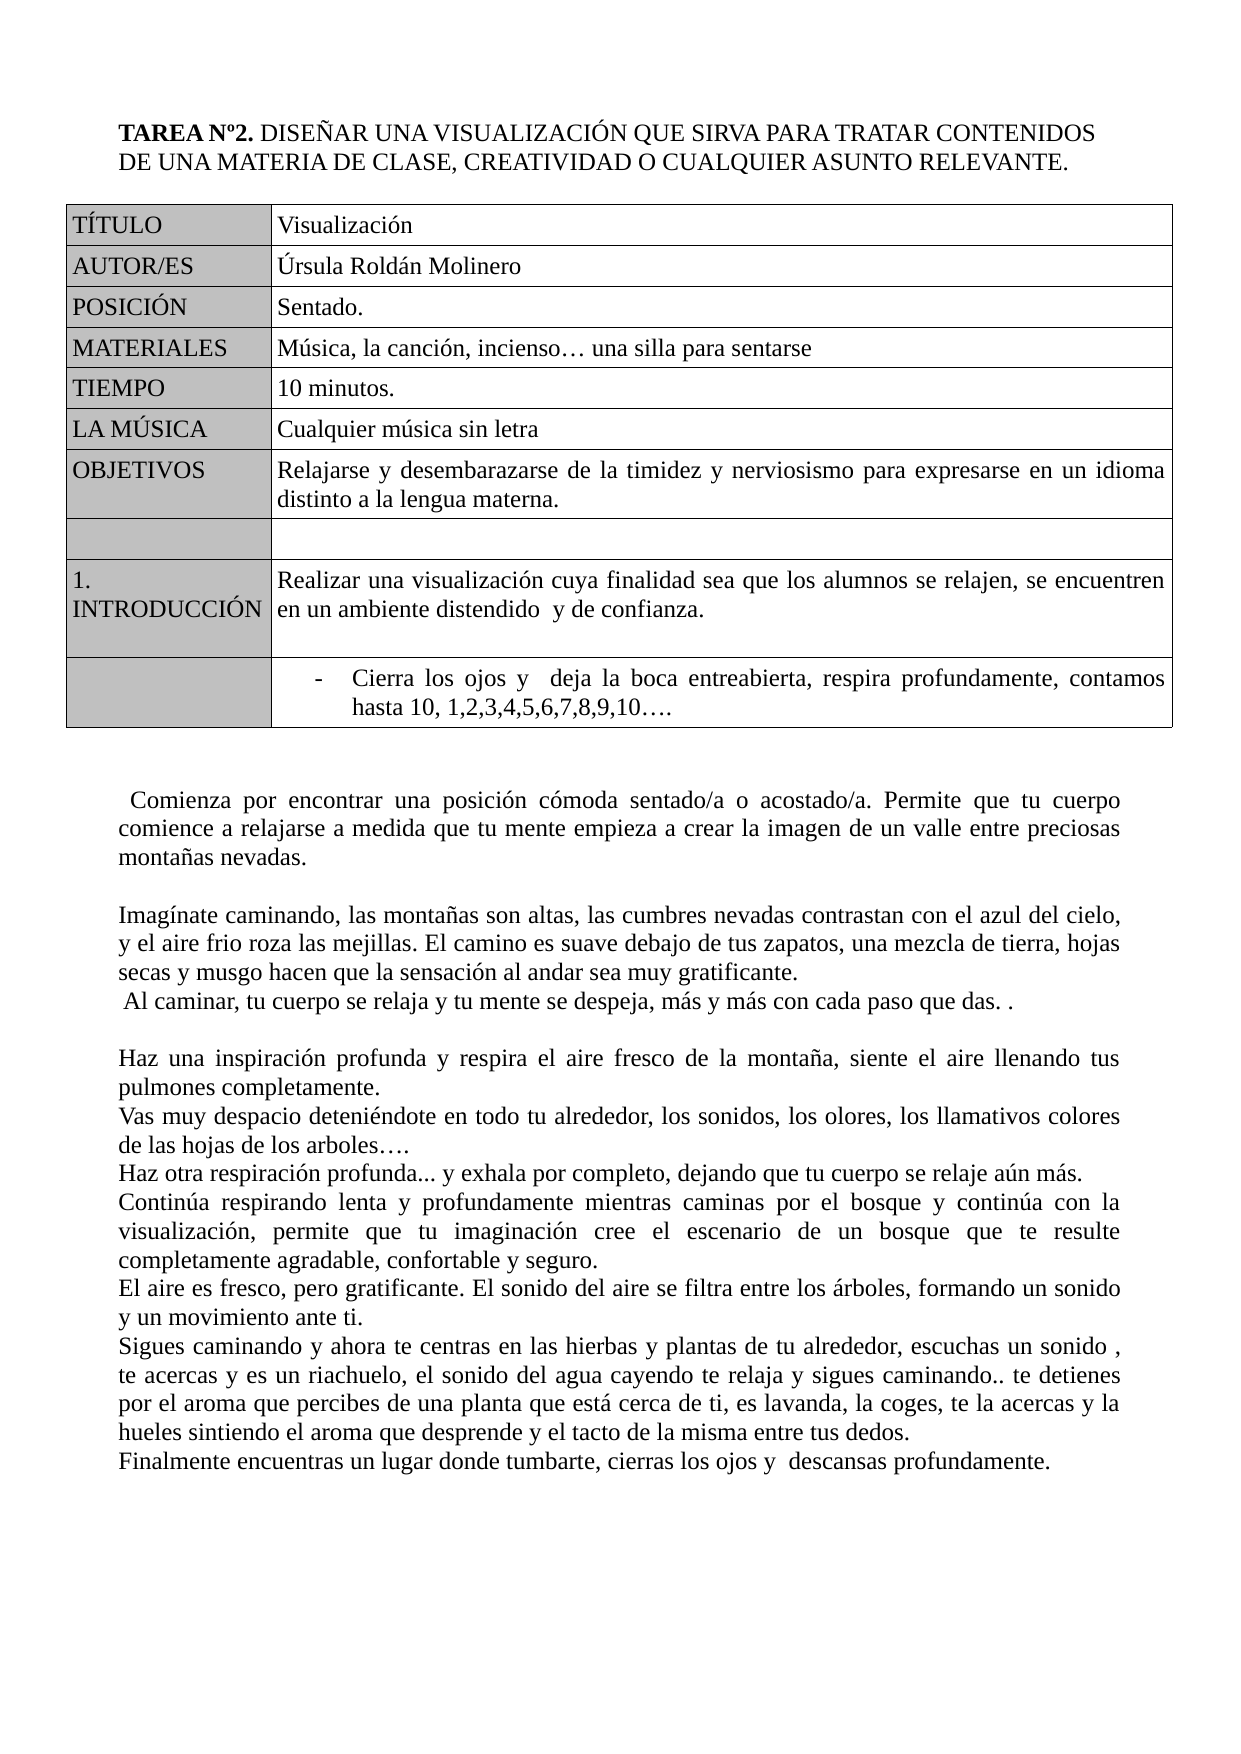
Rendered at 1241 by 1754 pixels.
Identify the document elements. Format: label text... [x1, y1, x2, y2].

table_cell POSICIÓN [67, 287, 271, 327]
table_header Visualización [272, 205, 1172, 245]
table_cell OBJETIVOS [67, 450, 271, 518]
text Haz otra respiración profunda... y exhala por completo, dejando que tu cuerpo se relaje aún más. [118, 1158, 1122, 1187]
text El aire es fresco, pero gratificante. El sonido del aire se filtra entre los árboles, formando un sonido y un movimiento ante ti. [118, 1273, 1122, 1331]
table_cell Sentado. [272, 287, 1172, 327]
table_cell Cierra los ojos y deja la boca entreabierta, respira profundamente, contamos hasta 10, 1,2,3,4,5,6,7,8,9,10…. [272, 658, 1172, 727]
text Vas muy despacio deteniéndote en todo tu alrededor, los sonidos, los olores, los llamativos colores de las hojas de los arboles…. [118, 1101, 1122, 1158]
table_cell Música, la canción, incienso… una silla para sentarse [272, 328, 1172, 367]
text TAREA Nº2. DISEÑAR UNA VISUALIZACIÓN QUE SIRVA PARA TRATAR CONTENIDOS DE UNA MATERIA DE CLASE, CREATIVIDAD O CUALQUIER ASUNTO RELEVANTE. [118, 118, 1122, 176]
text Sigues caminando y ahora te centras en las hierbas y plantas de tu alrededor, escuchas un sonido , te acercas y es un riachuelo, el sonido del agua cayendo te relaja y sigues caminando.. te detienes por el aroma que percibes de una planta que está cerca de ti, es lavanda, la coges, te la acercas y la hueles sintiendo el aroma que desprende y el tacto de la misma entre tus dedos. [118, 1331, 1122, 1446]
text Continúa respirando lenta y profundamente mientras caminas por el bosque y continúa con la visualización, permite que tu imaginación cree el escenario de un bosque que te resulte completamente agradable, confortable y seguro. [118, 1187, 1122, 1273]
text Al caminar, tu cuerpo se relaja y tu mente se despeja, más y más con cada paso que das. . [118, 986, 1122, 1015]
table_cell [67, 519, 271, 559]
table_cell MATERIALES [67, 328, 271, 367]
table_cell LA MÚSICA [67, 409, 271, 449]
table_cell 1. INTRODUCCIÓN [67, 560, 271, 657]
table_cell [272, 519, 1172, 559]
table_cell [67, 658, 271, 727]
table_cell Úrsula Roldán Molinero [272, 246, 1172, 286]
text Comienza por encontrar una posición cómoda sentado/a o acostado/a. Permite que tu cuerpo comience a relajarse a medida que tu mente empieza a crear la imagen de un valle entre preciosas montañas nevadas. [118, 785, 1122, 871]
text Finalmente encuentras un lugar donde tumbarte, cierras los ojos y descansas profundamente. [118, 1446, 1122, 1475]
table_cell Realizar una visualización cuya finalidad sea que los alumnos se relajen, se encuentren en un ambiente distendido y de confianza. [272, 560, 1172, 657]
table_header TÍTULO [67, 205, 271, 245]
table_cell Relajarse y desembarazarse de la timidez y nerviosismo para expresarse en un idioma distinto a la lengua materna. [272, 450, 1172, 518]
table_cell 10 minutos. [272, 368, 1172, 408]
table_cell Cualquier música sin letra [272, 409, 1172, 449]
text Imagínate caminando, las montañas son altas, las cumbres nevadas contrastan con el azul del cielo, y el aire frio roza las mejillas. El camino es suave debajo de tus zapatos, una mezcla de tierra, hojas secas y musgo hacen que la sensación al andar sea muy gratificante. [118, 900, 1122, 986]
table_cell TIEMPO [67, 368, 271, 408]
table_cell AUTOR/ES [67, 246, 271, 286]
text Haz una inspiración profunda y respira el aire fresco de la montaña, siente el aire llenando tus pulmones completamente. [118, 1043, 1122, 1101]
